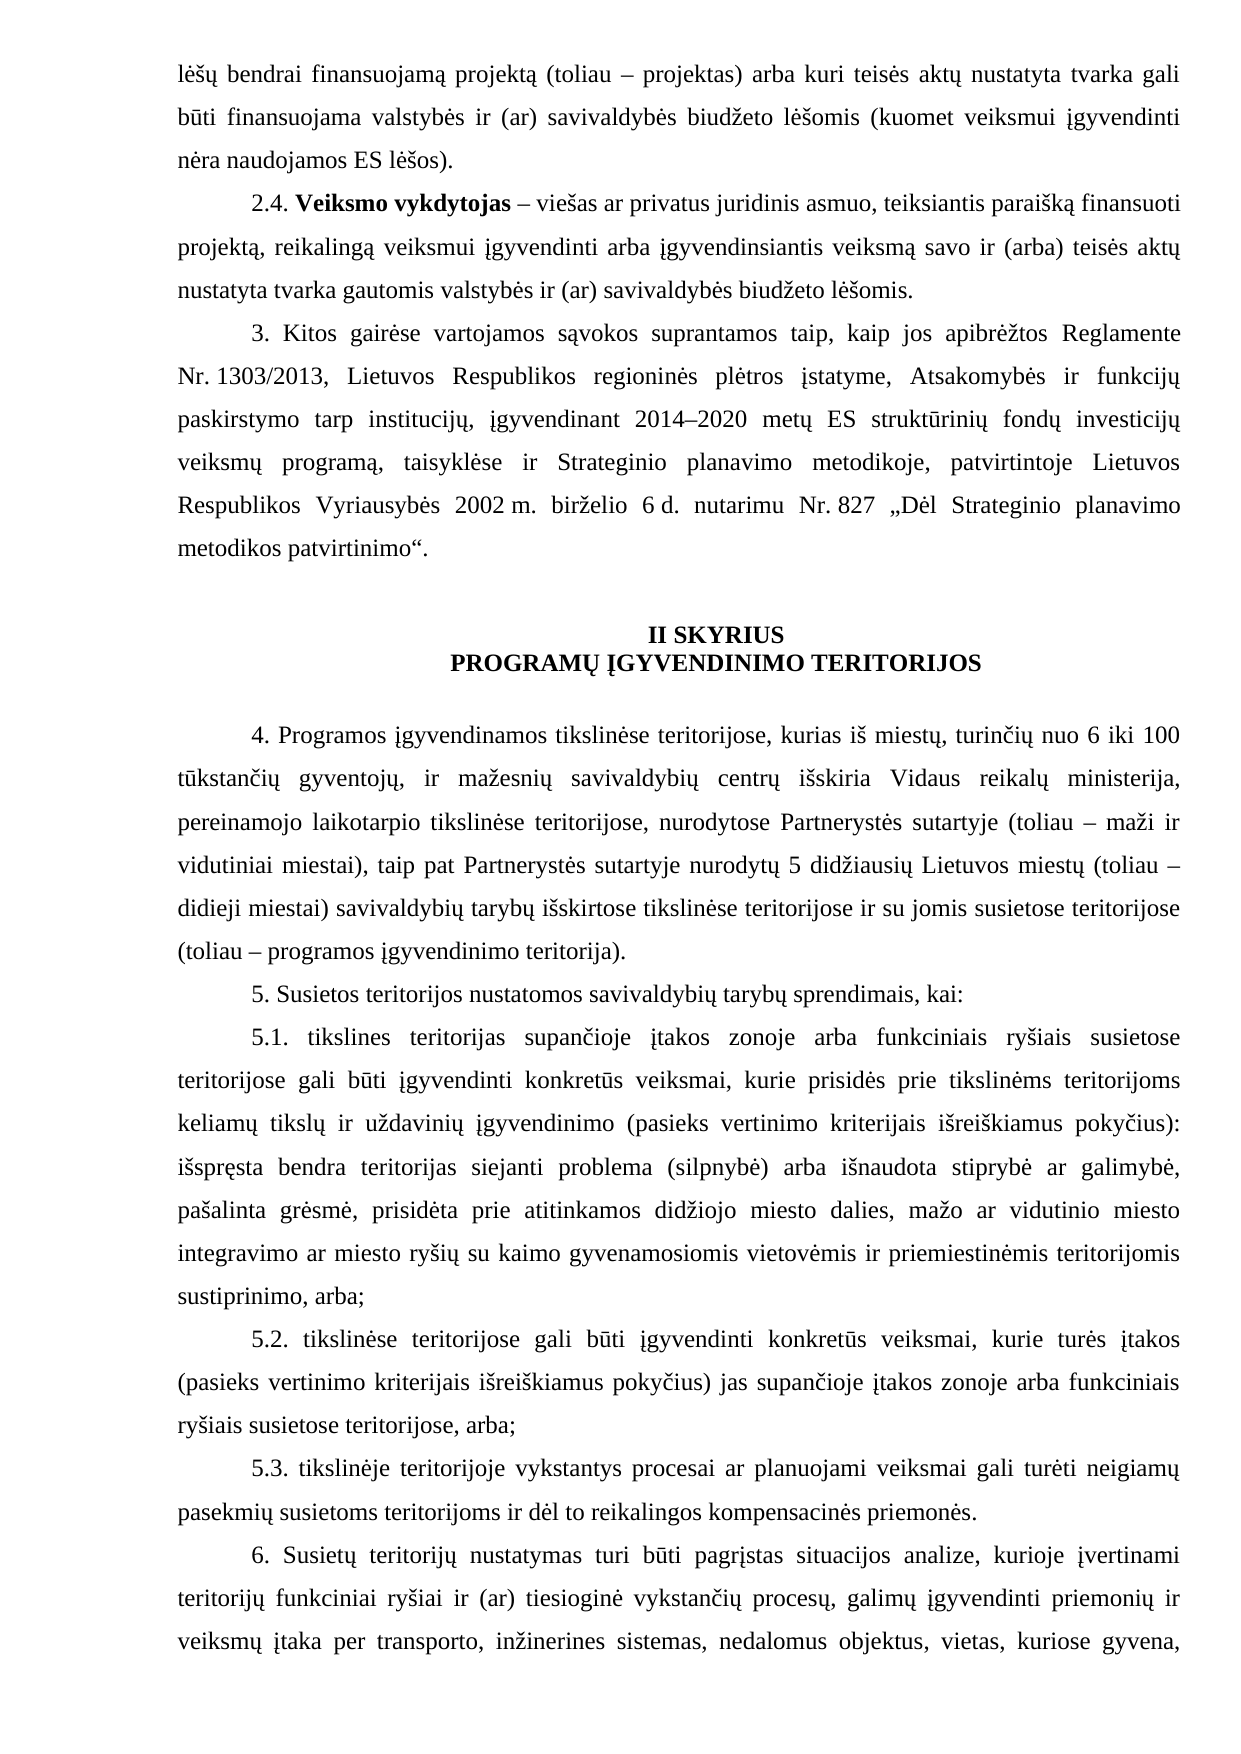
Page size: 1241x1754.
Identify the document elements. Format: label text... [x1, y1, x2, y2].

text 6. Susietų teritorijų nustatymas turi būti pagrįstas situacijos analize, kurioje įvertinami teritorijų funkciniai ryšiai ir (ar) tiesioginė vykstančių procesų, galimų įgyvendinti priemonių ir veiksmų įtaka per transporto, inžinerines sistemas, nedalomus objektus, vietas, kuriose gyvena, [177, 1540, 1181, 1655]
text 4. Programos įgyvendinamos tikslinėse teritorijose, kurias iš miestų, turinčių nuo 6 iki 100 tūkstančių gyventojų, ir mažesnių savivaldybių centrų išskiria Vidaus reikalų ministerija, pereinamojo laikotarpio tikslinėse teritorijose, nurodytose Partnerystės sutartyje (toliau – maži ir vidutiniai miestai), taip pat Partnerystės sutartyje nurodytų 5 didžiausių Lietuvos miestų (toliau – didieji miestai) savivaldybių tarybų išskirtose tikslinėse teritorijose ir su jomis susietose teritorijose (toliau – programos įgyvendinimo teritorija). [177, 720, 1181, 965]
text II SKYRIUS [177, 620, 1181, 648]
text 5.1. tikslines teritorijas supančioje įtakos zonoje arba funkciniais ryšiais susietose teritorijose gali būti įgyvendinti konkretūs veiksmai, kurie prisidės prie tikslinėms teritorijoms keliamų tikslų ir uždavinių įgyvendinimo (pasieks vertinimo kriterijais išreiškiamus pokyčius): išspręsta bendra teritorijas siejanti problema (silpnybė) arba išnaudota stiprybė ar galimybė, pašalinta grėsmė, prisidėta prie atitinkamos didžiojo miesto dalies, mažo ar vidutinio miesto integravimo ar miesto ryšių su kaimo gyvenamosiomis vietovėmis ir priemiestinėmis teritorijomis sustiprinimo, arba; [177, 1022, 1181, 1310]
text PROGRAMŲ ĮGYVENDINIMO TERITORIJOS [177, 648, 1181, 677]
text 5.3. tikslinėje teritorijoje vykstantys procesai ar planuojami veiksmai gali turėti neigiamų pasekmių susietoms teritorijoms ir dėl to reikalingos kompensacinės priemonės. [177, 1453, 1181, 1525]
text 5.2. tikslinėse teritorijose gali būti įgyvendinti konkretūs veiksmai, kurie turės įtakos (pasieks vertinimo kriterijais išreiškiamus pokyčius) jas supančioje įtakos zonoje arba funkciniais ryšiais susietose teritorijose, arba; [177, 1324, 1181, 1439]
text 5. Susietos teritorijos nustatomos savivaldybių tarybų sprendimais, kai: [177, 979, 1181, 1008]
text 3. Kitos gairėse vartojamos sąvokos suprantamos taip, kaip jos apibrėžtos Reglamente Nr. 1303/2013, Lietuvos Respublikos regioninės plėtros įstatyme, Atsakomybės ir funkcijų paskirstymo tarp institucijų, įgyvendinant 2014–2020 metų ES struktūrinių fondų investicijų veiksmų programą, taisyklėse ir Strateginio planavimo metodikoje, patvirtintoje Lietuvos Respublikos Vyriausybės 2002 m. birželio 6 d. nutarimu Nr. 827 „Dėl Strateginio planavimo metodikos patvirtinimo“. [177, 318, 1181, 562]
text 2.4. Veiksmo vykdytojas – viešas ar privatus juridinis asmuo, teiksiantis paraišką finansuoti projektą, reikalingą veiksmui įgyvendinti arba įgyvendinsiantis veiksmą savo ir (arba) teisės aktų nustatyta tvarka gautomis valstybės ir (ar) savivaldybės biudžeto lėšomis. [177, 188, 1181, 303]
text lėšų bendrai finansuojamą projektą (toliau – projektas) arba kuri teisės aktų nustatyta tvarka gali būti finansuojama valstybės ir (ar) savivaldybės biudžeto lėšomis (kuomet veiksmui įgyvendinti nėra naudojamos ES lėšos). [177, 59, 1181, 174]
